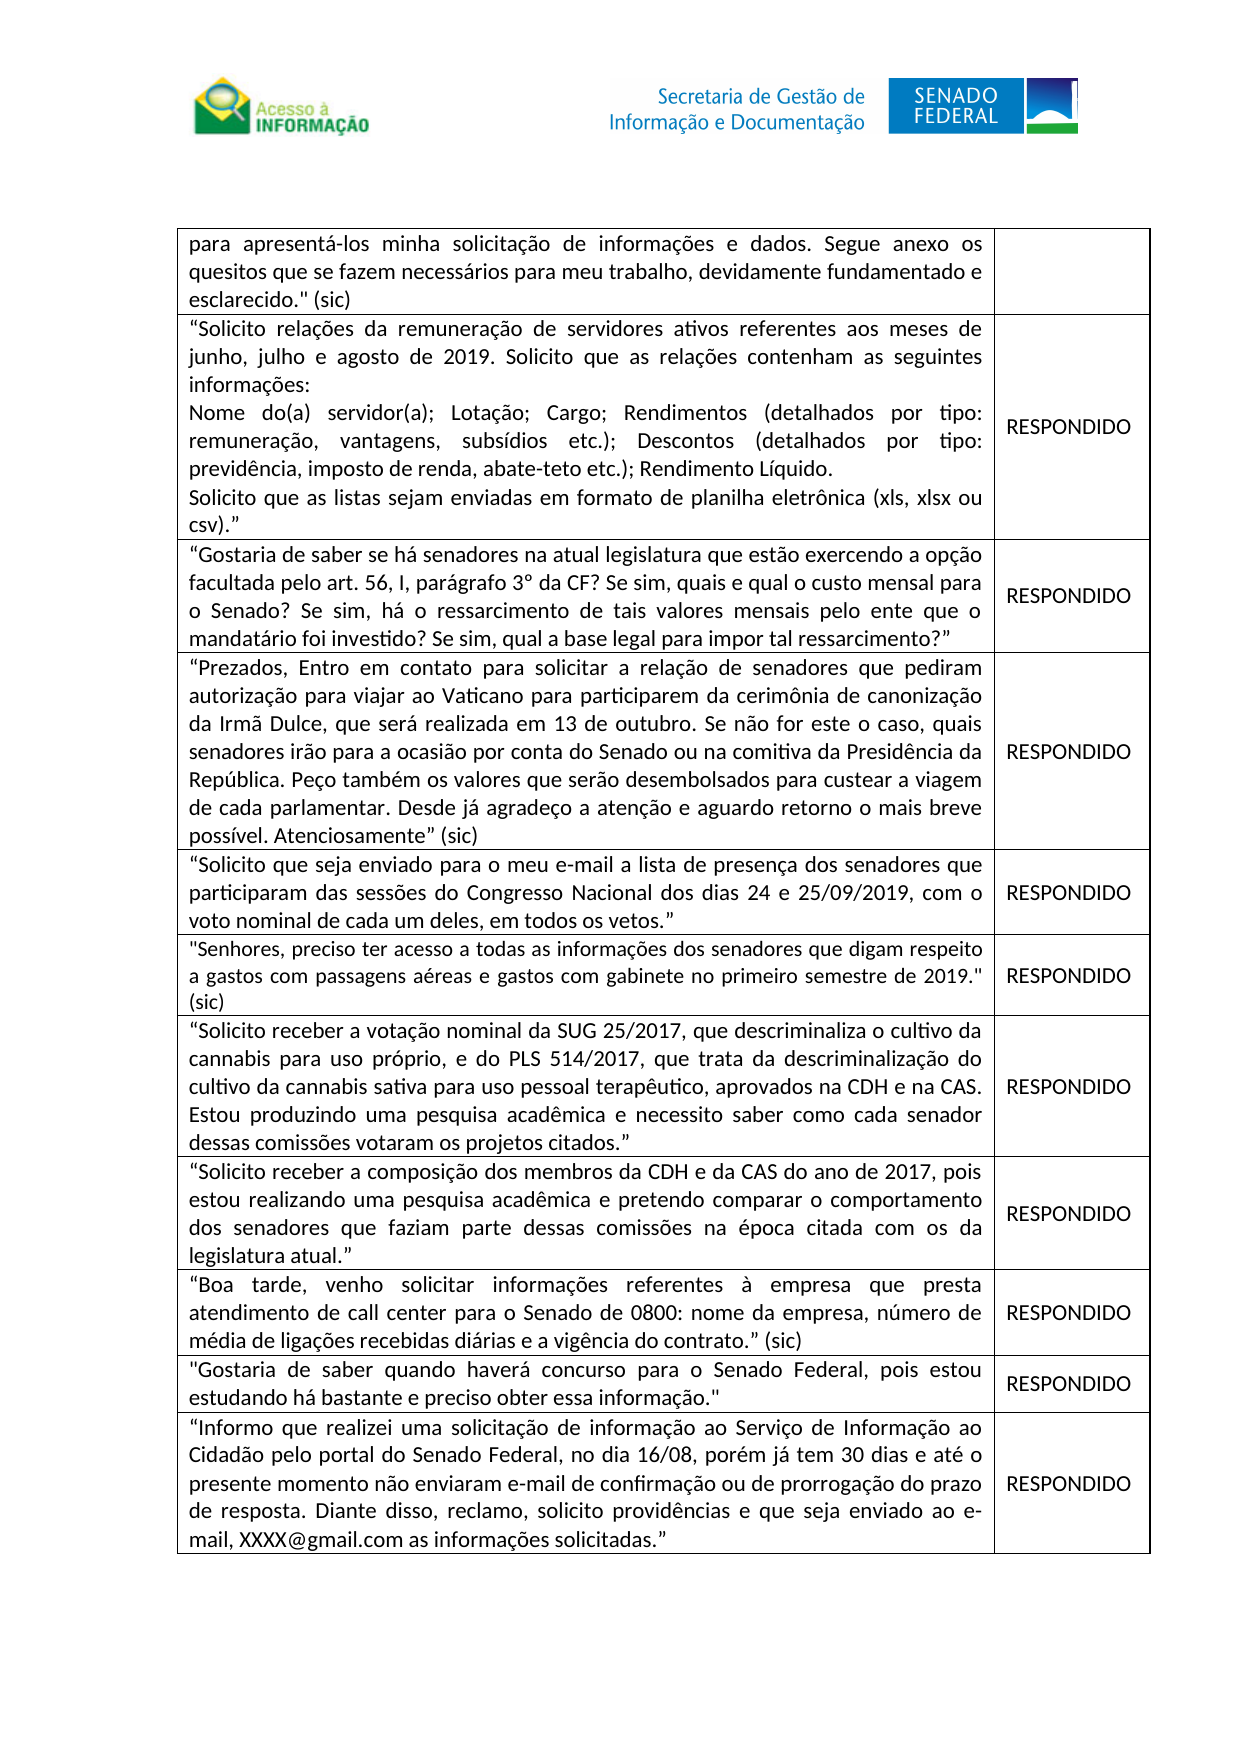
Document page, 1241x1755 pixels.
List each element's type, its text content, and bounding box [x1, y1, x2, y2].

table_cell RESPONDIDO [995, 653, 1149, 849]
table_cell RESPONDIDO [995, 1157, 1149, 1269]
table_cell "Gostaria de saber quando haverá concurso para o Senado Federal, pois estou estudando há bastante e preciso obter essa informação." [178, 1356, 994, 1412]
table_cell RESPONDIDO [995, 1356, 1149, 1412]
table_cell para apresentá-los minha solicitação de informações e dados. Segue anexo os quesitos que se fazem necessários para meu trabalho, devidamente fundamentado e esclarecido." (sic) [178, 229, 994, 313]
table_cell RESPONDIDO [995, 540, 1149, 652]
table_cell RESPONDIDO [995, 850, 1149, 934]
table_cell “Solicito relações da remuneração de servidores ativos referentes aos meses de junho, julho e agosto de 2019. Solicito que as relações contenham as seguintes informações: Nome do(a) servidor(a); Lotação; Cargo; Rendimentos (detalhados por tipo: remuneração, vantagens, subsídios etc.); Descontos (detalhados por tipo: previdência, imposto de renda, abate-teto etc.); Rendimento Líquido. Solicito que as listas sejam enviadas em formato de planilha eletrônica (xls, xlsx ou csv).” [178, 315, 994, 539]
table_cell “Solicito receber a composição dos membros da CDH e da CAS do ano de 2017, pois estou realizando uma pesquisa acadêmica e pretendo comparar o comportamento dos senadores que faziam parte dessas comissões na época citada com os da legislatura atual.” [178, 1157, 994, 1269]
table_cell “Solicito receber a votação nominal da SUG 25/2017, que descriminaliza o cultivo da cannabis para uso próprio, e do PLS 514/2017, que trata da descriminalização do cultivo da cannabis sativa para uso pessoal terapêutico, aprovados na CDH e na CAS. Estou produzindo uma pesquisa acadêmica e necessito saber como cada senador dessas comissões votaram os projetos citados.” [178, 1016, 994, 1156]
table_cell [995, 229, 1149, 313]
table_cell “Boa tarde, venho solicitar informações referentes à empresa que presta atendimento de call center para o Senado de 0800: nome da empresa, número de média de ligações recebidas diárias e a vigência do contrato.” (sic) [178, 1270, 994, 1354]
table_cell RESPONDIDO [995, 1413, 1149, 1553]
table_cell “Solicito que seja enviado para o meu e-mail a lista de presença dos senadores que participaram das sessões do Congresso Nacional dos dias 24 e 25/09/2019, com o voto nominal de cada um deles, em todos os vetos.” [178, 850, 994, 934]
table_cell RESPONDIDO [995, 1270, 1149, 1354]
table_cell “Informo que realizei uma solicitação de informação ao Serviço de Informação ao Cidadão pelo portal do Senado Federal, no dia 16/08, porém já tem 30 dias e até o presente momento não enviaram e-mail de confirmação ou de prorrogação do prazo de resposta. Diante disso, reclamo, solicito providências e que seja enviado ao e-mail, XXXX@gmail.com as informações solicitadas.” [178, 1413, 994, 1553]
table_cell “Prezados, Entro em contato para solicitar a relação de senadores que pediram autorização para viajar ao Vaticano para participarem da cerimônia de canonização da Irmã Dulce, que será realizada em 13 de outubro. Se não for este o caso, quais senadores irão para a ocasião por conta do Senado ou na comitiva da Presidência da República. Peço também os valores que serão desembolsados para custear a viagem de cada parlamentar. Desde já agradeço a atenção e aguardo retorno o mais breve possível. Atenciosamente” (sic) [178, 653, 994, 849]
table_cell "Senhores, preciso ter acesso a todas as informações dos senadores que digam respeito a gastos com passagens aéreas e gastos com gabinete no primeiro semestre de 2019." (sic) [178, 935, 994, 1015]
table_cell RESPONDIDO [995, 935, 1149, 1015]
table_cell RESPONDIDO [995, 1016, 1149, 1156]
table_cell RESPONDIDO [995, 315, 1149, 539]
table_cell “Gostaria de saber se há senadores na atual legislatura que estão exercendo a opção facultada pelo art. 56, I, parágrafo 3º da CF? Se sim, quais e qual o custo mensal para o Senado? Se sim, há o ressarcimento de tais valores mensais pelo ente que o mandatário foi investido? Se sim, qual a base legal para impor tal ressarcimento?” [178, 540, 994, 652]
